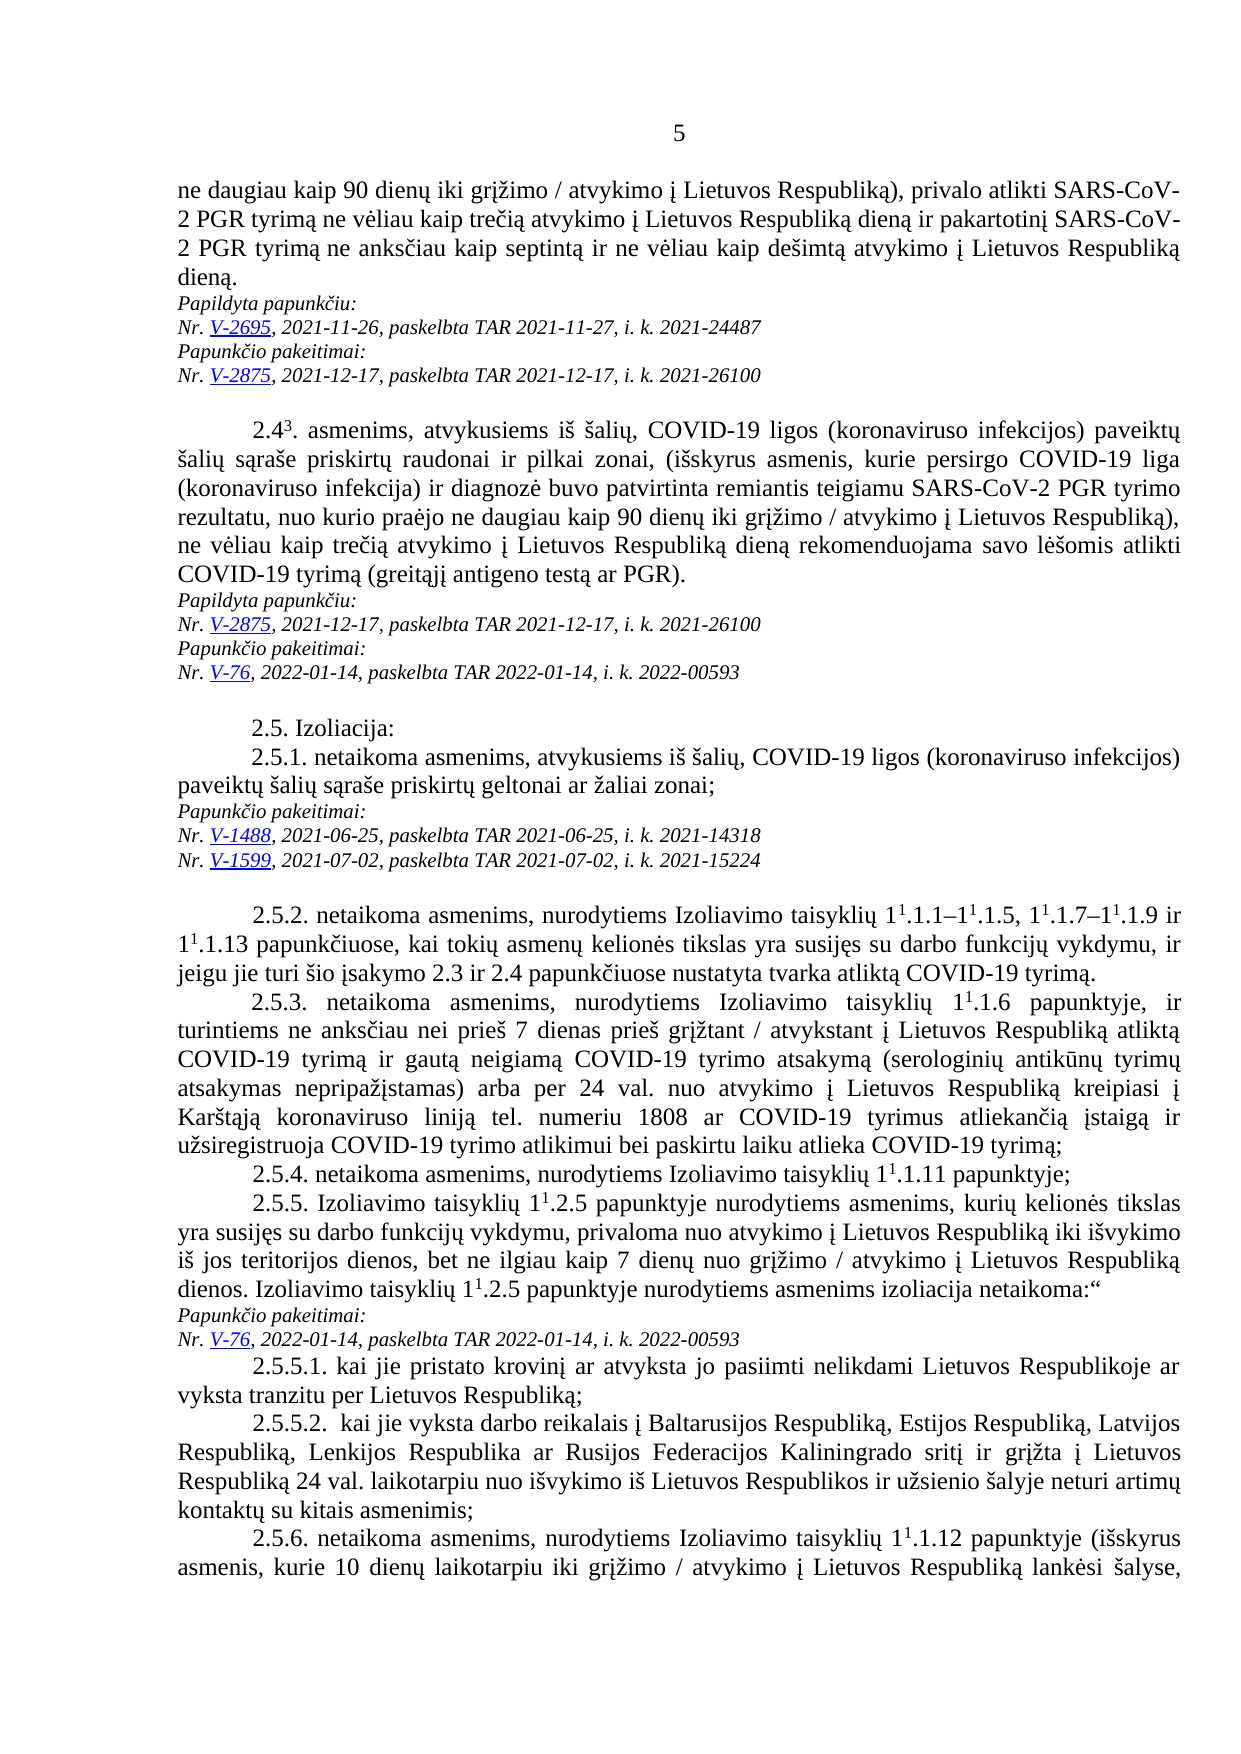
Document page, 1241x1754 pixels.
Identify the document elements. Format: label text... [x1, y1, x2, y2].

text 2.43. asmenims, atvykusiems iš šalių, COVID-19 ligos (koronaviruso infekcijos) paveiktų šalių sąraše priskirtų raudonai ir pilkai zonai, (išskyrus asmenis, kurie persirgo COVID-19 liga (koronaviruso infekcija) ir diagnozė buvo patvirtinta remiantis teigiamu SARS-CoV-2 PGR tyrimo rezultatu, nuo kurio praėjo ne daugiau kaip 90 dienų iki grįžimo / atvykimo į Lietuvos Respubliką), ne vėliau kaip trečią atvykimo į Lietuvos Respubliką dieną rekomenduojama savo lėšomis atlikti COVID-19 tyrimą (greitąjį antigeno testą ar PGR). [177, 416, 1181, 588]
text Nr. V-76, 2022-01-14, paskelbta TAR 2022-01-14, i. k. 2022-00593 [177, 1327, 1181, 1351]
text Nr. V-1599, 2021-07-02, paskelbta TAR 2021-07-02, i. k. 2021-15224 [177, 847, 1181, 872]
text 2.5.5. Izoliavimo taisyklių 11.2.5 papunktyje nurodytiems asmenims, kurių kelionės tikslas yra susijęs su darbo funkcijų vykdymu, privaloma nuo atvykimo į Lietuvos Respubliką iki išvykimo iš jos teritorijos dienos, bet ne ilgiau kaip 7 dienų nuo grįžimo / atvykimo į Lietuvos Respubliką dienos. Izoliavimo taisyklių 11.2.5 papunktyje nurodytiems asmenims izoliacija netaikoma:“ [177, 1188, 1181, 1303]
text 2.5.4. netaikoma asmenims, nurodytiems Izoliavimo taisyklių 11.1.11 papunktyje; [177, 1159, 1181, 1188]
text Papunkčio pakeitimai: [177, 636, 1181, 660]
text 2.5.5.1. kai jie pristato krovinį ar atvyksta jo pasiimti nelikdami Lietuvos Respublikoje ar vyksta tranzitu per Lietuvos Respubliką; [177, 1351, 1181, 1408]
text 2.5.1. netaikoma asmenims, atvykusiems iš šalių, COVID-19 ligos (koronaviruso infekcijos) paveiktų šalių sąraše priskirtų geltonai ar žaliai zonai; [177, 742, 1181, 799]
text Nr. V-2875, 2021-12-17, paskelbta TAR 2021-12-17, i. k. 2021-26100 [177, 612, 1181, 636]
text Nr. V-76, 2022-01-14, paskelbta TAR 2022-01-14, i. k. 2022-00593 [177, 660, 1181, 684]
text Papunkčio pakeitimai: [177, 799, 1181, 823]
text 2.5.5.2. kai jie vyksta darbo reikalais į Baltarusijos Respubliką, Estijos Respubliką, Latvijos Respubliką, Lenkijos Respublika ar Rusijos Federacijos Kaliningrado sritį ir grįžta į Lietuvos Respubliką 24 val. laikotarpiu nuo išvykimo iš Lietuvos Respublikos ir užsienio šalyje neturi artimų kontaktų su kitais asmenimis; [177, 1408, 1181, 1523]
text Papunkčio pakeitimai: [177, 1303, 1181, 1327]
text 2.5.6. netaikoma asmenims, nurodytiems Izoliavimo taisyklių 11.1.12 papunktyje (išskyrus asmenis, kurie 10 dienų laikotarpiu iki grįžimo / atvykimo į Lietuvos Respubliką lankėsi šalyse, [177, 1523, 1181, 1581]
text Nr. V-1488, 2021-06-25, paskelbta TAR 2021-06-25, i. k. 2021-14318 [177, 823, 1181, 847]
text 2.5. Izoliacija: [177, 713, 1181, 742]
text Nr. V-2875, 2021-12-17, paskelbta TAR 2021-12-17, i. k. 2021-26100 [177, 363, 1181, 387]
text 2.5.2. netaikoma asmenims, nurodytiems Izoliavimo taisyklių 11.1.1–11.1.5, 11.1.7–11.1.9 ir 11.1.13 papunkčiuose, kai tokių asmenų kelionės tikslas yra susijęs su darbo funkcijų vykdymu, ir jeigu jie turi šio įsakymo 2.3 ir 2.4 papunkčiuose nustatyta tvarka atliktą COVID-19 tyrimą. [177, 900, 1181, 987]
text Nr. V-2695, 2021-11-26, paskelbta TAR 2021-11-27, i. k. 2021-24487 [177, 315, 1181, 339]
text Papildyta papunkčiu: [177, 291, 1181, 315]
text 2.5.3. netaikoma asmenims, nurodytiems Izoliavimo taisyklių 11.1.6 papunktyje, ir turintiems ne anksčiau nei prieš 7 dienas prieš grįžtant / atvykstant į Lietuvos Respubliką atliktą COVID-19 tyrimą ir gautą neigiamą COVID-19 tyrimo atsakymą (serologinių antikūnų tyrimų atsakymas nepripažįstamas) arba per 24 val. nuo atvykimo į Lietuvos Respubliką kreipiasi į Karštąją koronaviruso liniją tel. numeriu 1808 ar COVID-19 tyrimus atliekančią įstaigą ir užsiregistruoja COVID-19 tyrimo atlikimui bei paskirtu laiku atlieka COVID-19 tyrimą; [177, 987, 1181, 1159]
text Papunkčio pakeitimai: [177, 339, 1181, 363]
text ne daugiau kaip 90 dienų iki grįžimo / atvykimo į Lietuvos Respubliką), privalo atlikti SARS-CoV-2 PGR tyrimą ne vėliau kaip trečią atvykimo į Lietuvos Respubliką dieną ir pakartotinį SARS-CoV-2 PGR tyrimą ne anksčiau kaip septintą ir ne vėliau kaip dešimtą atvykimo į Lietuvos Respubliką dieną. [177, 176, 1181, 291]
text Papildyta papunkčiu: [177, 588, 1181, 612]
